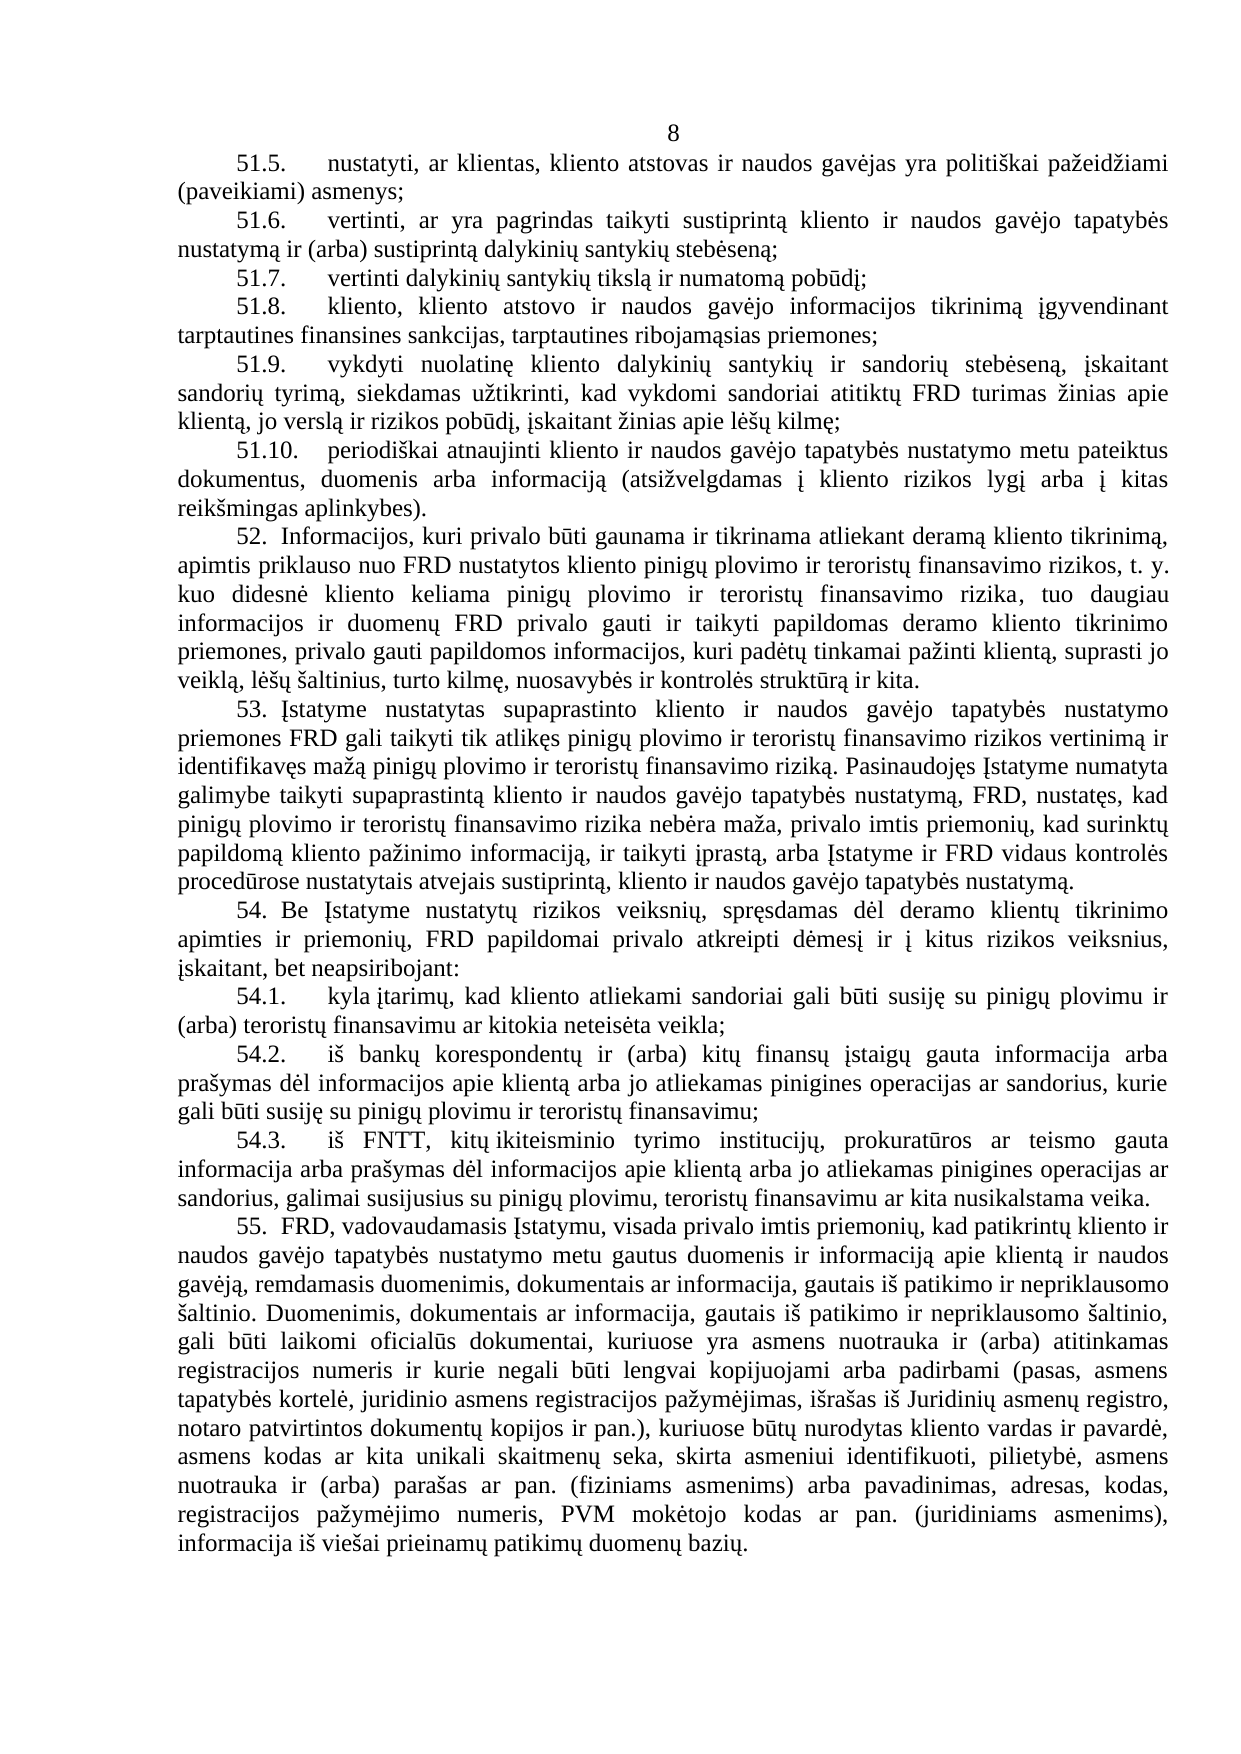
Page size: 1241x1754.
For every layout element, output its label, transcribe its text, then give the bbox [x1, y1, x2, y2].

text 53. Įstatyme nustatytas supaprastinto kliento ir naudos gavėjo tapatybės nustatymo priemones FRD gali taikyti tik atlikęs pinigų plovimo ir teroristų finansavimo rizikos vertinimą ir identifikavęs mažą pinigų plovimo ir teroristų finansavimo riziką. Pasinaudojęs Įstatyme numatyta galimybe taikyti supaprastintą kliento ir naudos gavėjo tapatybės nustatymą, FRD, nustatęs, kad pinigų plovimo ir teroristų finansavimo rizika nebėra maža, privalo imtis priemonių, kad surinktų papildomą kliento pažinimo informaciją, ir taikyti įprastą, arba Įstatyme ir FRD vidaus kontrolės procedūrose nustatytais atvejais sustiprintą, kliento ir naudos gavėjo tapatybės nustatymą. [177, 694, 1169, 895]
text 54.1. kyla įtarimų, kad kliento atliekami sandoriai gali būti susiję su pinigų plovimu ir (arba) teroristų finansavimu ar kitokia neteisėta veikla; [177, 981, 1169, 1039]
text 51.8. kliento, kliento atstovo ir naudos gavėjo informacijos tikrinimą įgyvendinant tarptautines finansines sankcijas, tarptautines ribojamąsias priemones; [177, 291, 1169, 349]
text 54.3. iš FNTT, kitų ikiteisminio tyrimo institucijų, prokuratūros ar teismo gauta informacija arba prašymas dėl informacijos apie klientą arba jo atliekamas pinigines operacijas ar sandorius, galimai susijusius su pinigų plovimu, teroristų finansavimu ar kita nusikalstama veika. [177, 1125, 1169, 1211]
text 51.6. vertinti, ar yra pagrindas taikyti sustiprintą kliento ir naudos gavėjo tapatybės nustatymą ir (arba) sustiprintą dalykinių santykių stebėseną; [177, 205, 1169, 263]
text 51.7. vertinti dalykinių santykių tikslą ir numatomą pobūdį; [177, 263, 1169, 291]
text 51.10. periodiškai atnaujinti kliento ir naudos gavėjo tapatybės nustatymo metu pateiktus dokumentus, duomenis arba informaciją (atsižvelgdamas į kliento rizikos lygį arba į kitas reikšmingas aplinkybes). [177, 435, 1169, 521]
text 52. Informacijos, kuri privalo būti gaunama ir tikrinama atliekant deramą kliento tikrinimą, apimtis priklauso nuo FRD nustatytos kliento pinigų plovimo ir teroristų finansavimo rizikos, t. y. kuo didesnė kliento keliama pinigų plovimo ir teroristų finansavimo rizika, tuo daugiau informacijos ir duomenų FRD privalo gauti ir taikyti papildomas deramo kliento tikrinimo priemones, privalo gauti papildomos informacijos, kuri padėtų tinkamai pažinti klientą, suprasti jo veiklą, lėšų šaltinius, turto kilmę, nuosavybės ir kontrolės struktūrą ir kita. [177, 521, 1169, 694]
text 51.9. vykdyti nuolatinę kliento dalykinių santykių ir sandorių stebėseną, įskaitant sandorių tyrimą, siekdamas užtikrinti, kad vykdomi sandoriai atitiktų FRD turimas žinias apie klientą, jo verslą ir rizikos pobūdį, įskaitant žinias apie lėšų kilmę; [177, 349, 1169, 435]
text 54. Be Įstatyme nustatytų rizikos veiksnių, spręsdamas dėl deramo klientų tikrinimo apimties ir priemonių, FRD papildomai privalo atkreipti dėmesį ir į kitus rizikos veiksnius, įskaitant, bet neapsiribojant: [177, 895, 1169, 981]
text 54.2. iš bankų korespondentų ir (arba) kitų finansų įstaigų gauta informacija arba prašymas dėl informacijos apie klientą arba jo atliekamas pinigines operacijas ar sandorius, kurie gali būti susiję su pinigų plovimu ir teroristų finansavimu; [177, 1039, 1169, 1125]
text 55. FRD, vadovaudamasis Įstatymu, visada privalo imtis priemonių, kad patikrintų kliento ir naudos gavėjo tapatybės nustatymo metu gautus duomenis ir informaciją apie klientą ir naudos gavėją, remdamasis duomenimis, dokumentais ar informacija, gautais iš patikimo ir nepriklausomo šaltinio. Duomenimis, dokumentais ar informacija, gautais iš patikimo ir nepriklausomo šaltinio, gali būti laikomi oficialūs dokumentai, kuriuose yra asmens nuotrauka ir (arba) atitinkamas registracijos numeris ir kurie negali būti lengvai kopijuojami arba padirbami (pasas, asmens tapatybės kortelė, juridinio asmens registracijos pažymėjimas, išrašas iš Juridinių asmenų registro, notaro patvirtintos dokumentų kopijos ir pan.), kuriuose būtų nurodytas kliento vardas ir pavardė, asmens kodas ar kita unikali skaitmenų seka, skirta asmeniui identifikuoti, pilietybė, asmens nuotrauka ir (arba) parašas ar pan. (fiziniams asmenims) arba pavadinimas, adresas, kodas, registracijos pažymėjimo numeris, PVM mokėtojo kodas ar pan. (juridiniams asmenims), informacija iš viešai prieinamų patikimų duomenų bazių. [177, 1211, 1169, 1556]
text 51.5. nustatyti, ar klientas, kliento atstovas ir naudos gavėjas yra politiškai pažeidžiami (paveikiami) asmenys; [177, 148, 1169, 205]
